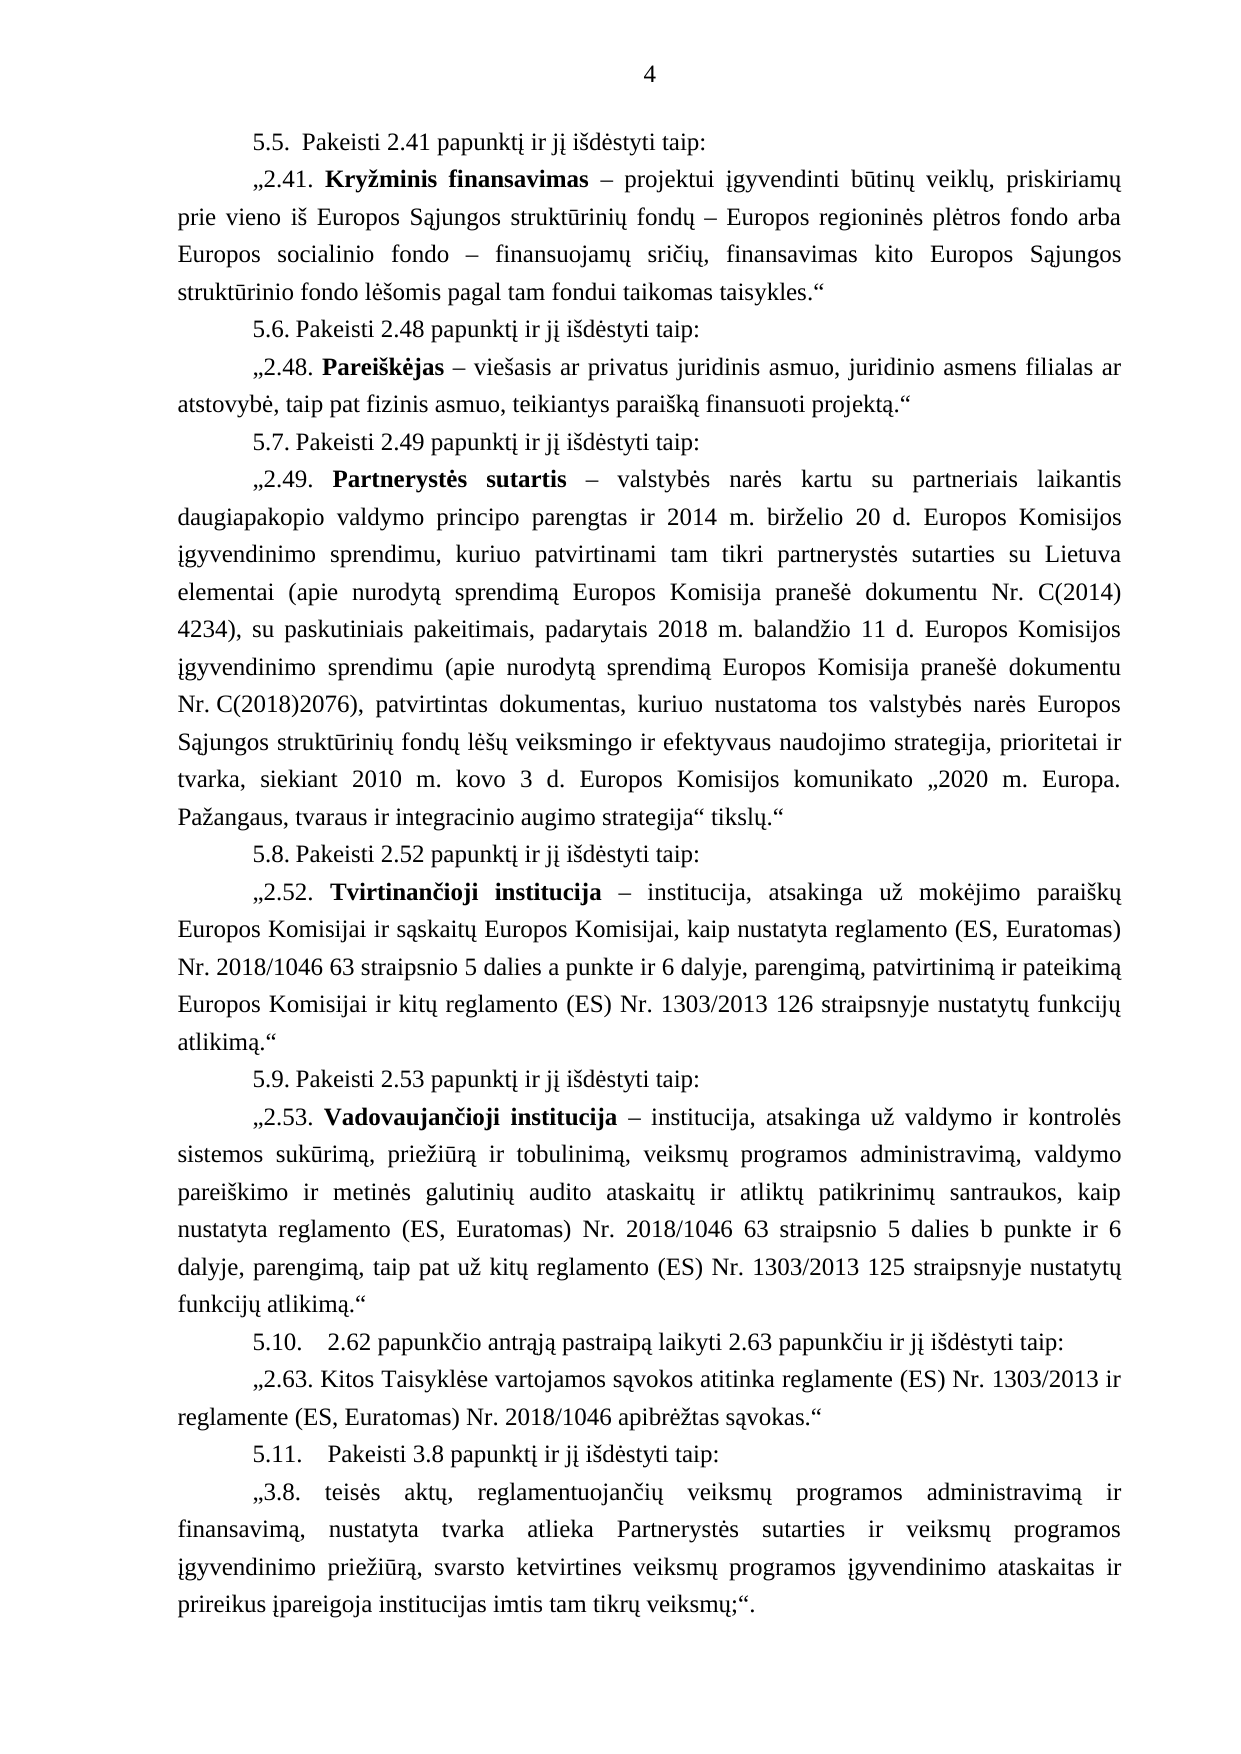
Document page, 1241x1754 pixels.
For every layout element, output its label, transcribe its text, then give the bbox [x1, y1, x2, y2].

text 5.10. 2.62 papunkčio antrąją pastraipą laikyti 2.63 papunkčiu ir jį išdėstyti taip: [177, 1318, 1122, 1356]
text 5.5. Pakeisti 2.41 papunktį ir jį išdėstyti taip: [177, 118, 1122, 156]
text „2.63. Kitos Taisyklėse vartojamos sąvokos atitinka reglamente (ES) Nr. 1303/2013 ir reglamente (ES, Euratomas) Nr. 2018/1046 apibrėžtas sąvokas.“ [177, 1356, 1122, 1431]
text 5.11. Pakeisti 3.8 papunktį ir jį išdėstyti taip: [177, 1431, 1122, 1468]
text 5.6. Pakeisti 2.48 papunktį ir jį išdėstyti taip: [177, 306, 1122, 343]
text 5.8. Pakeisti 2.52 papunktį ir jį išdėstyti taip: [177, 831, 1122, 868]
text „2.41. Kryžminis finansavimas – projektui įgyvendinti būtinų veiklų, priskiriamų prie vieno iš Europos Sąjungos struktūrinių fondų – Europos regioninės plėtros fondo arba Europos socialinio fondo – finansuojamų sričių, finansavimas kito Europos Sąjungos struktūrinio fondo lėšomis pagal tam fondui taikomas taisykles.“ [177, 156, 1122, 306]
text 5.7. Pakeisti 2.49 papunktį ir jį išdėstyti taip: [177, 418, 1122, 456]
text „2.49. Partnerystės sutartis – valstybės narės kartu su partneriais laikantis daugiapakopio valdymo principo parengtas ir 2014 m. birželio 20 d. Europos Komisijos įgyvendinimo sprendimu, kuriuo patvirtinami tam tikri partnerystės sutarties su Lietuva elementai (apie nurodytą sprendimą Europos Komisija pranešė dokumentu Nr. C(2014) 4234), su paskutiniais pakeitimais, padarytais 2018 m. balandžio 11 d. Europos Komisijos įgyvendinimo sprendimu (apie nurodytą sprendimą Europos Komisija pranešė dokumentu Nr. C(2018)2076), patvirtintas dokumentas, kuriuo nustatoma tos valstybės narės Europos Sąjungos struktūrinių fondų lėšų veiksmingo ir efektyvaus naudojimo strategija, prioritetai ir tvarka, siekiant 2010 m. kovo 3 d. Europos Komisijos komunikato „2020 m. Europa. Pažangaus, tvaraus ir integracinio augimo strategija“ tikslų.“ [177, 456, 1122, 831]
text „3.8. teisės aktų, reglamentuojančių veiksmų programos administravimą ir finansavimą, nustatyta tvarka atlieka Partnerystės sutarties ir veiksmų programos įgyvendinimo priežiūrą, svarsto ketvirtines veiksmų programos įgyvendinimo ataskaitas ir prireikus įpareigoja institucijas imtis tam tikrų veiksmų;“. [177, 1468, 1122, 1618]
text „2.52. Tvirtinančioji institucija – institucija, atsakinga už mokėjimo paraiškų Europos Komisijai ir sąskaitų Europos Komisijai, kaip nustatyta reglamento (ES, Euratomas) Nr. 2018/1046 63 straipsnio 5 dalies a punkte ir 6 dalyje, parengimą, patvirtinimą ir pateikimą Europos Komisijai ir kitų reglamento (ES) Nr. 1303/2013 126 straipsnyje nustatytų funkcijų atlikimą.“ [177, 868, 1122, 1056]
text „2.48. Pareiškėjas – viešasis ar privatus juridinis asmuo, juridinio asmens filialas ar atstovybė, taip pat fizinis asmuo, teikiantys paraišką finansuoti projektą.“ [177, 343, 1122, 418]
text 5.9. Pakeisti 2.53 papunktį ir jį išdėstyti taip: [177, 1056, 1122, 1093]
text „2.53. Vadovaujančioji institucija – institucija, atsakinga už valdymo ir kontrolės sistemos sukūrimą, priežiūrą ir tobulinimą, veiksmų programos administravimą, valdymo pareiškimo ir metinės galutinių audito ataskaitų ir atliktų patikrinimų santraukos, kaip nustatyta reglamento (ES, Euratomas) Nr. 2018/1046 63 straipsnio 5 dalies b punkte ir 6 dalyje, parengimą, taip pat už kitų reglamento (ES) Nr. 1303/2013 125 straipsnyje nustatytų funkcijų atlikimą.“ [177, 1093, 1122, 1318]
